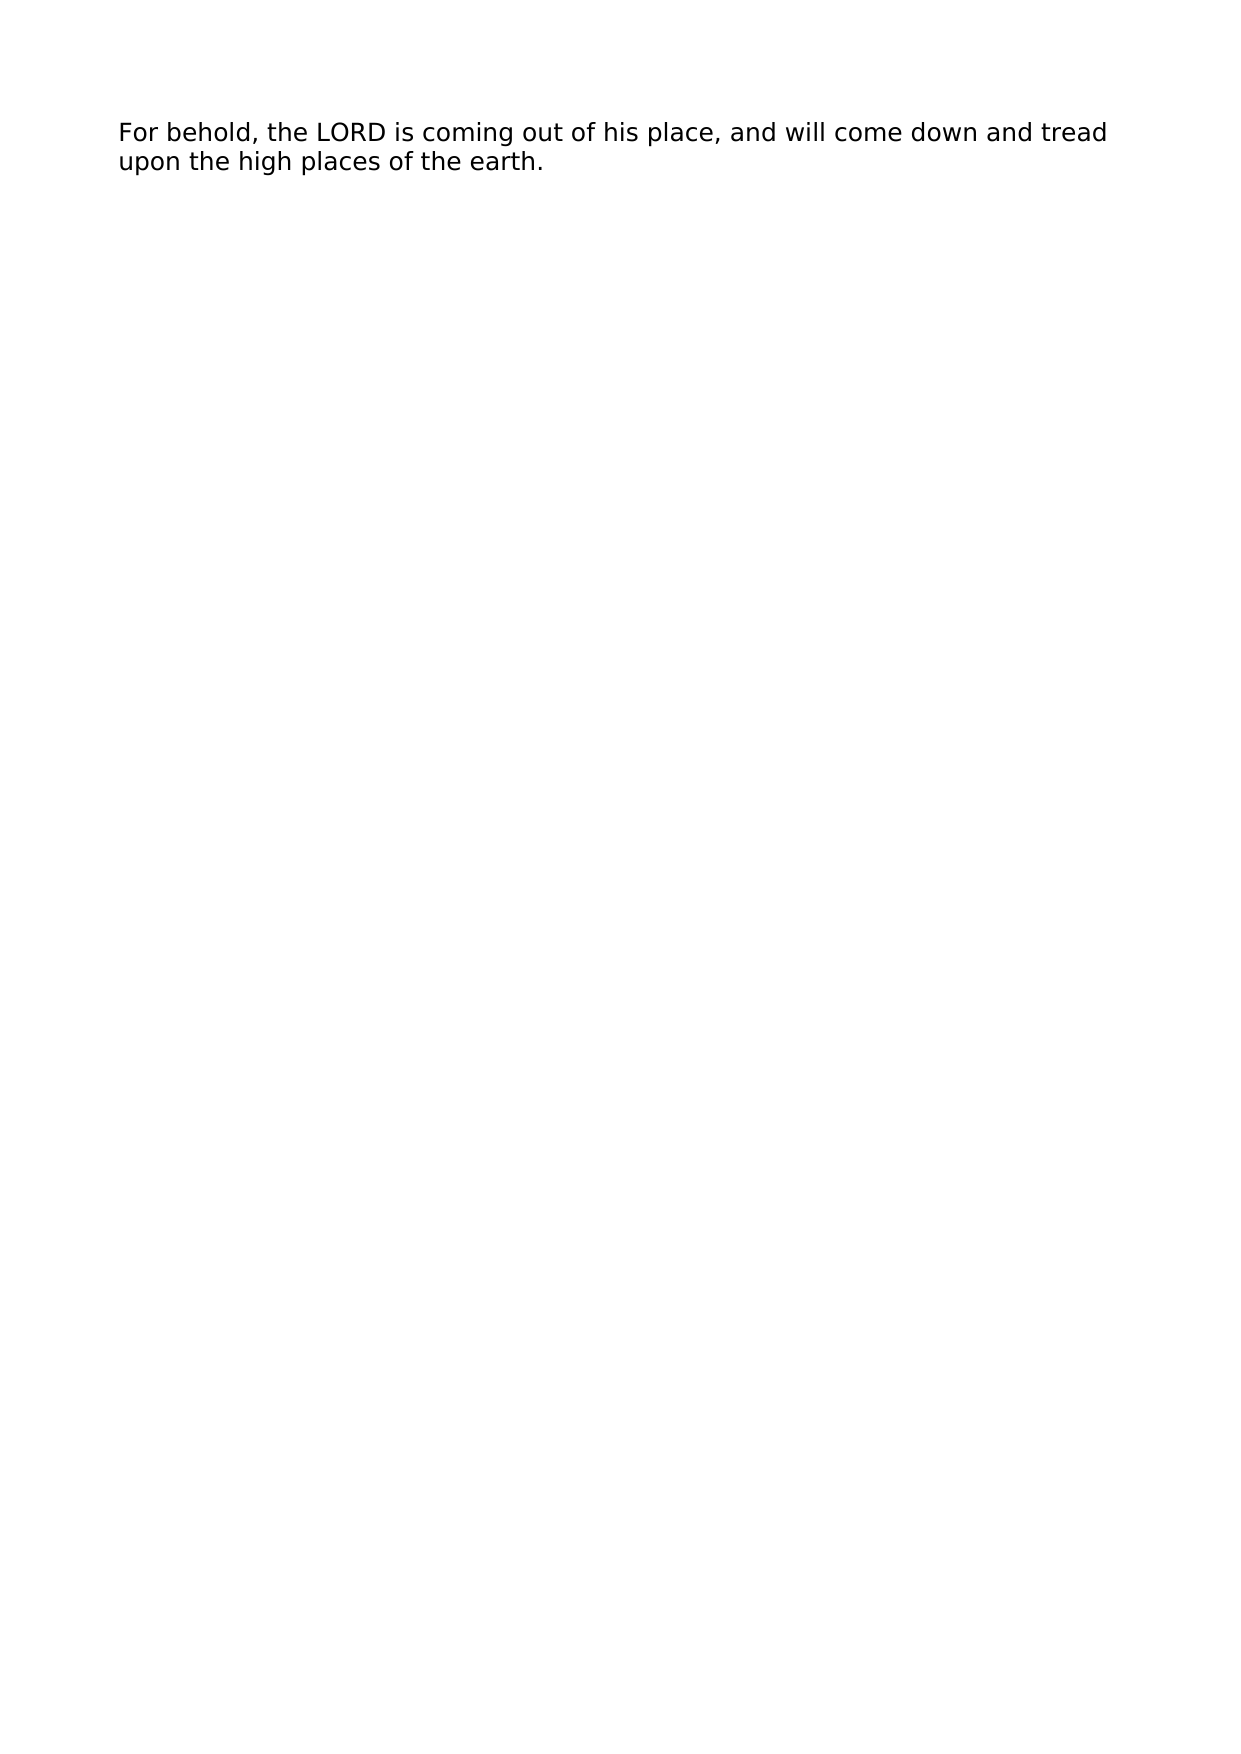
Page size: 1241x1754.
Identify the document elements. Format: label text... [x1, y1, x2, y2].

text For behold, the LORD is coming out of his place, and will come down and tread upon the high places of the earth. [118, 118, 1122, 176]
